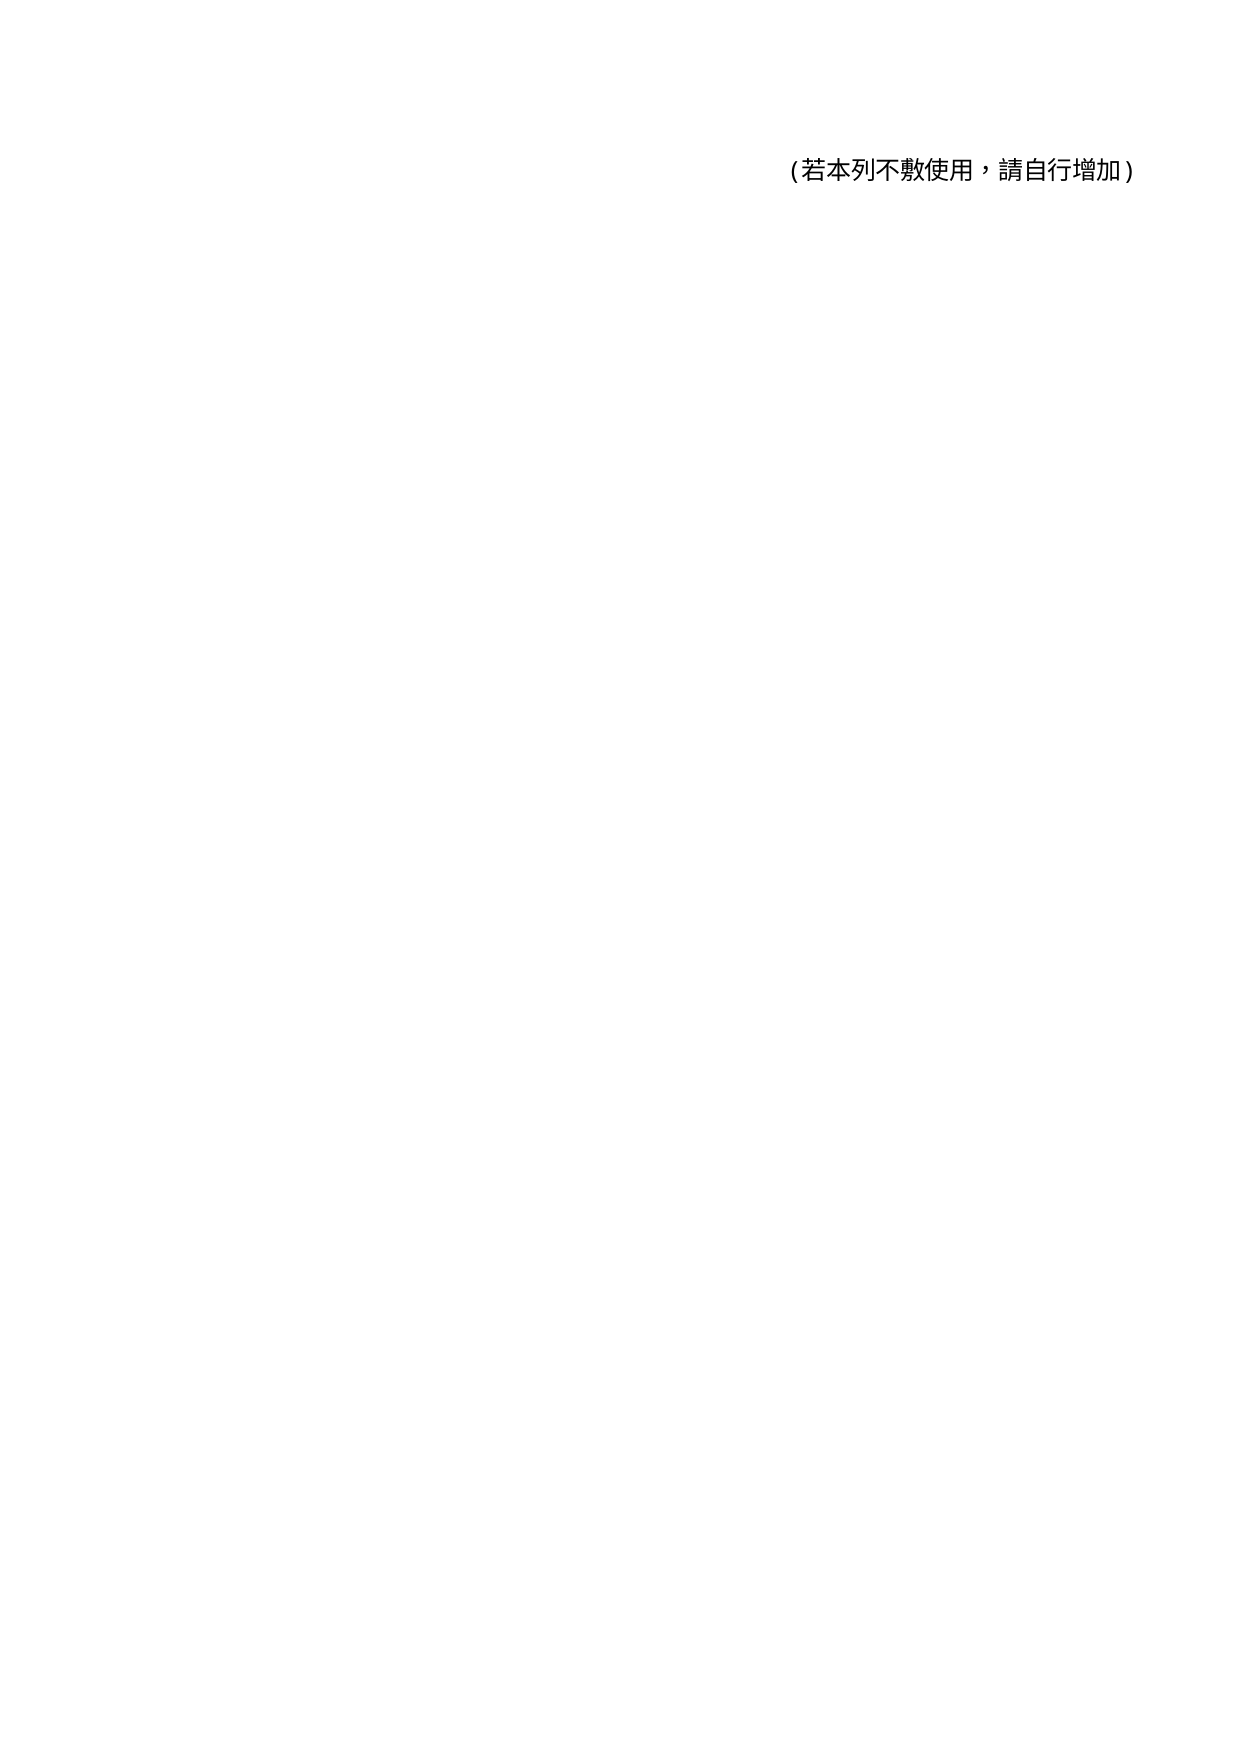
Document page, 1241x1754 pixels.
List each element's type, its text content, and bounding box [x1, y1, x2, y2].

text (若本列不敷使用，請自行增加) [103, 127, 1137, 189]
